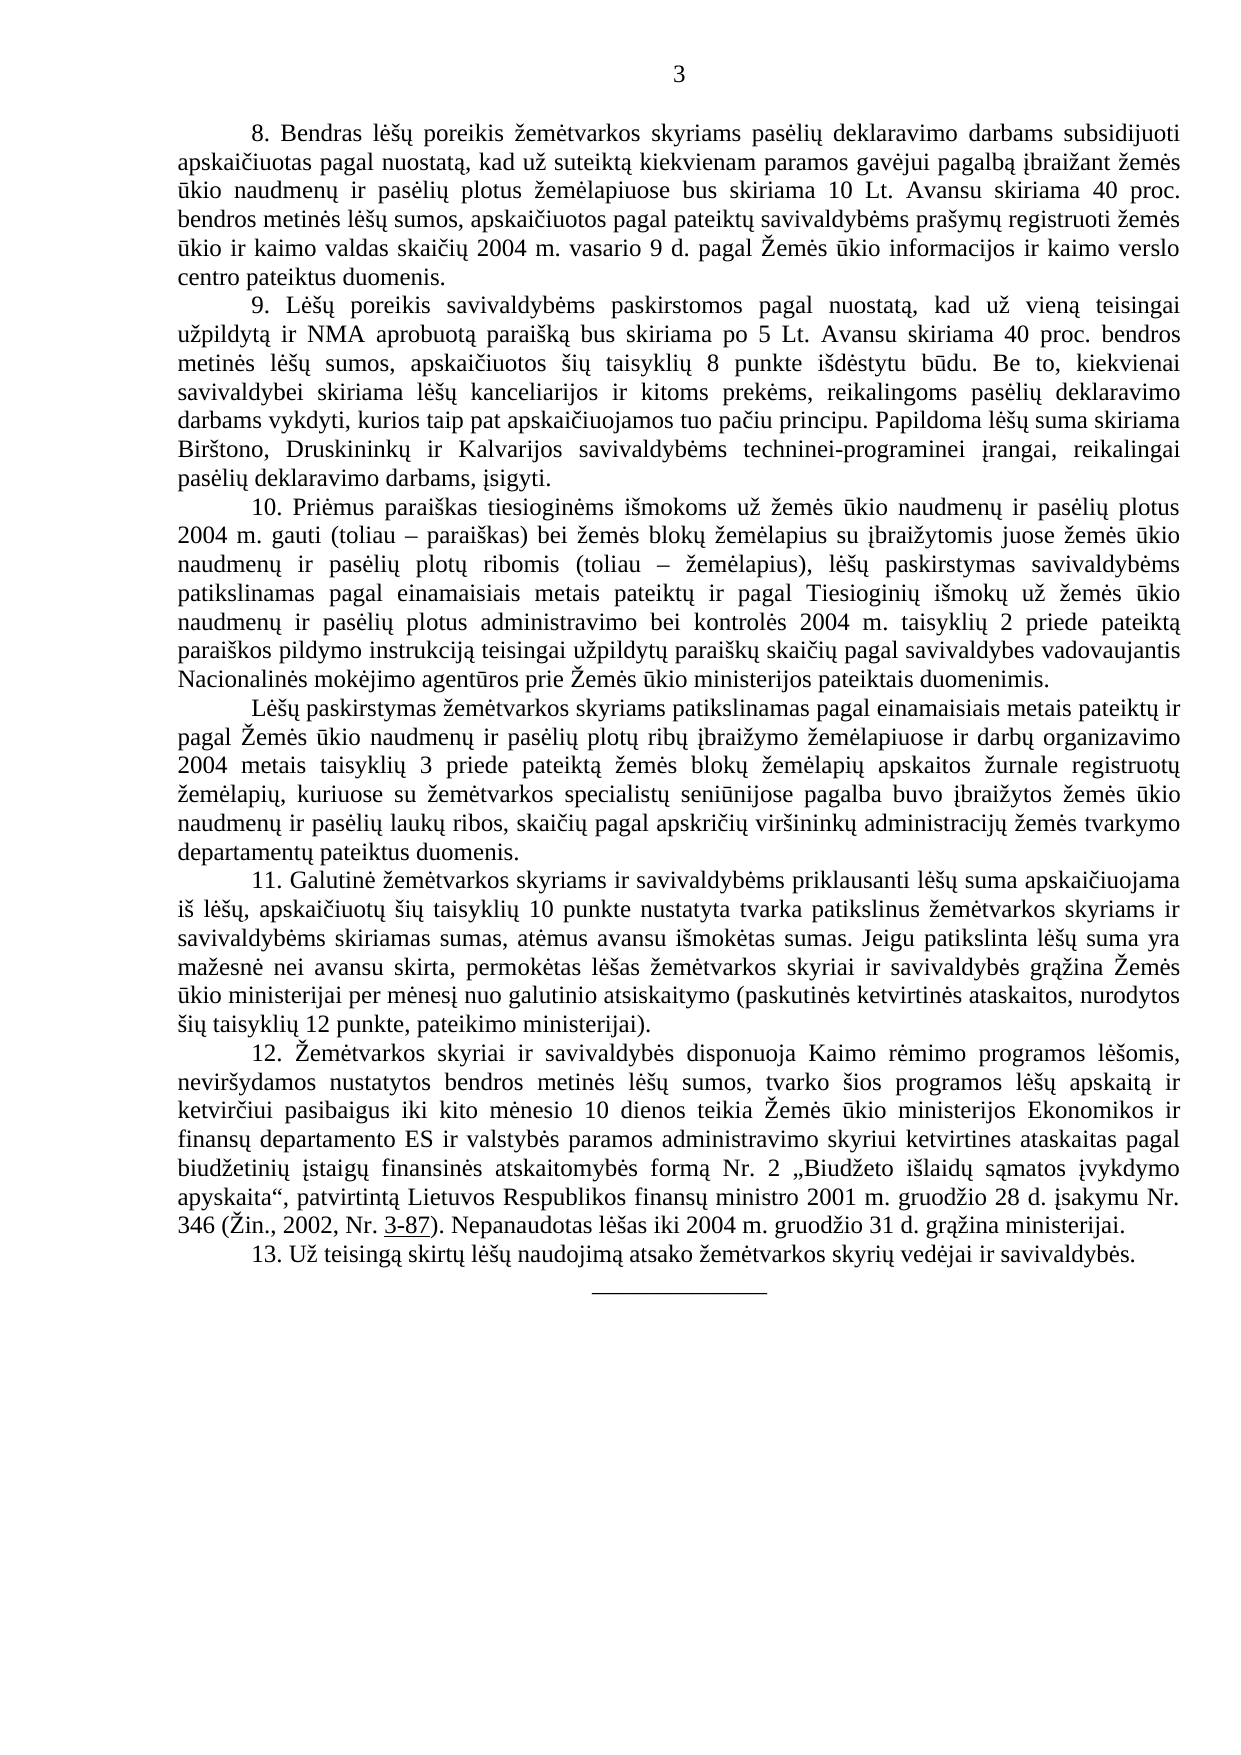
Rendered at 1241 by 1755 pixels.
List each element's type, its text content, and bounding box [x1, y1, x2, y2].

text ______________ [177, 1268, 1181, 1297]
text 9. Lėšų poreikis savivaldybėms paskirstomos pagal nuostatą, kad už vieną teisingai užpildytą ir NMA aprobuotą paraišką bus skiriama po 5 Lt. Avansu skiriama 40 proc. bendros metinės lėšų sumos, apskaičiuotos šių taisyklių 8 punkte išdėstytu būdu. Be to, kiekvienai savivaldybei skiriama lėšų kanceliarijos ir kitoms prekėms, reikalingoms pasėlių deklaravimo darbams vykdyti, kurios taip pat apskaičiuojamos tuo pačiu principu. Papildoma lėšų suma skiriama Birštono, Druskininkų ir Kalvarijos savivaldybėms techninei-programinei įrangai, reikalingai pasėlių deklaravimo darbams, įsigyti. [177, 291, 1181, 492]
text Lėšų paskirstymas žemėtvarkos skyriams patikslinamas pagal einamaisiais metais pateiktų ir pagal Žemės ūkio naudmenų ir pasėlių plotų ribų įbraižymo žemėlapiuose ir darbų organizavimo 2004 metais taisyklių 3 priede pateiktą žemės blokų žemėlapių apskaitos žurnale registruotų žemėlapių, kuriuose su žemėtvarkos specialistų seniūnijose pagalba buvo įbraižytos žemės ūkio naudmenų ir pasėlių laukų ribos, skaičių pagal apskričių viršininkų administracijų žemės tvarkymo departamentų pateiktus duomenis. [177, 693, 1181, 866]
text 8. Bendras lėšų poreikis žemėtvarkos skyriams pasėlių deklaravimo darbams subsidijuoti apskaičiuotas pagal nuostatą, kad už suteiktą kiekvienam paramos gavėjui pagalbą įbraižant žemės ūkio naudmenų ir pasėlių plotus žemėlapiuose bus skiriama 10 Lt. Avansu skiriama 40 proc. bendros metinės lėšų sumos, apskaičiuotos pagal pateiktų savivaldybėms prašymų registruoti žemės ūkio ir kaimo valdas skaičių 2004 m. vasario 9 d. pagal Žemės ūkio informacijos ir kaimo verslo centro pateiktus duomenis. [177, 118, 1181, 291]
text 10. Priėmus paraiškas tiesioginėms išmokoms už žemės ūkio naudmenų ir pasėlių plotus 2004 m. gauti (toliau – paraiškas) bei žemės blokų žemėlapius su įbraižytomis juose žemės ūkio naudmenų ir pasėlių plotų ribomis (toliau – žemėlapius), lėšų paskirstymas savivaldybėms patikslinamas pagal einamaisiais metais pateiktų ir pagal Tiesioginių išmokų už žemės ūkio naudmenų ir pasėlių plotus administravimo bei kontrolės 2004 m. taisyklių 2 priede pateiktą paraiškos pildymo instrukciją teisingai užpildytų paraiškų skaičių pagal savivaldybes vadovaujantis Nacionalinės mokėjimo agentūros prie Žemės ūkio ministerijos pateiktais duomenimis. [177, 492, 1181, 693]
text 13. Už teisingą skirtų lėšų naudojimą atsako žemėtvarkos skyrių vedėjai ir savivaldybės. [177, 1239, 1181, 1268]
text 11. Galutinė žemėtvarkos skyriams ir savivaldybėms priklausanti lėšų suma apskaičiuojama iš lėšų, apskaičiuotų šių taisyklių 10 punkte nustatyta tvarka patikslinus žemėtvarkos skyriams ir savivaldybėms skiriamas sumas, atėmus avansu išmokėtas sumas. Jeigu patikslinta lėšų suma yra mažesnė nei avansu skirta, permokėtas lėšas žemėtvarkos skyriai ir savivaldybės grąžina Žemės ūkio ministerijai per mėnesį nuo galutinio atsiskaitymo (paskutinės ketvirtinės ataskaitos, nurodytos šių taisyklių 12 punkte, pateikimo ministerijai). [177, 866, 1181, 1038]
text 12. Žemėtvarkos skyriai ir savivaldybės disponuoja Kaimo rėmimo programos lėšomis, neviršydamos nustatytos bendros metinės lėšų sumos, tvarko šios programos lėšų apskaitą ir ketvirčiui pasibaigus iki kito mėnesio 10 dienos teikia Žemės ūkio ministerijos Ekonomikos ir finansų departamento ES ir valstybės paramos administravimo skyriui ketvirtines ataskaitas pagal biudžetinių įstaigų finansinės atskaitomybės formą Nr. 2 „Biudžeto išlaidų sąmatos įvykdymo apyskaita“, patvirtintą Lietuvos Respublikos finansų ministro 2001 m. gruodžio 28 d. įsakymu Nr. 346 (Žin., 2002, Nr. 3-87). Nepanaudotas lėšas iki 2004 m. gruodžio 31 d. grąžina ministerijai. [177, 1038, 1181, 1239]
